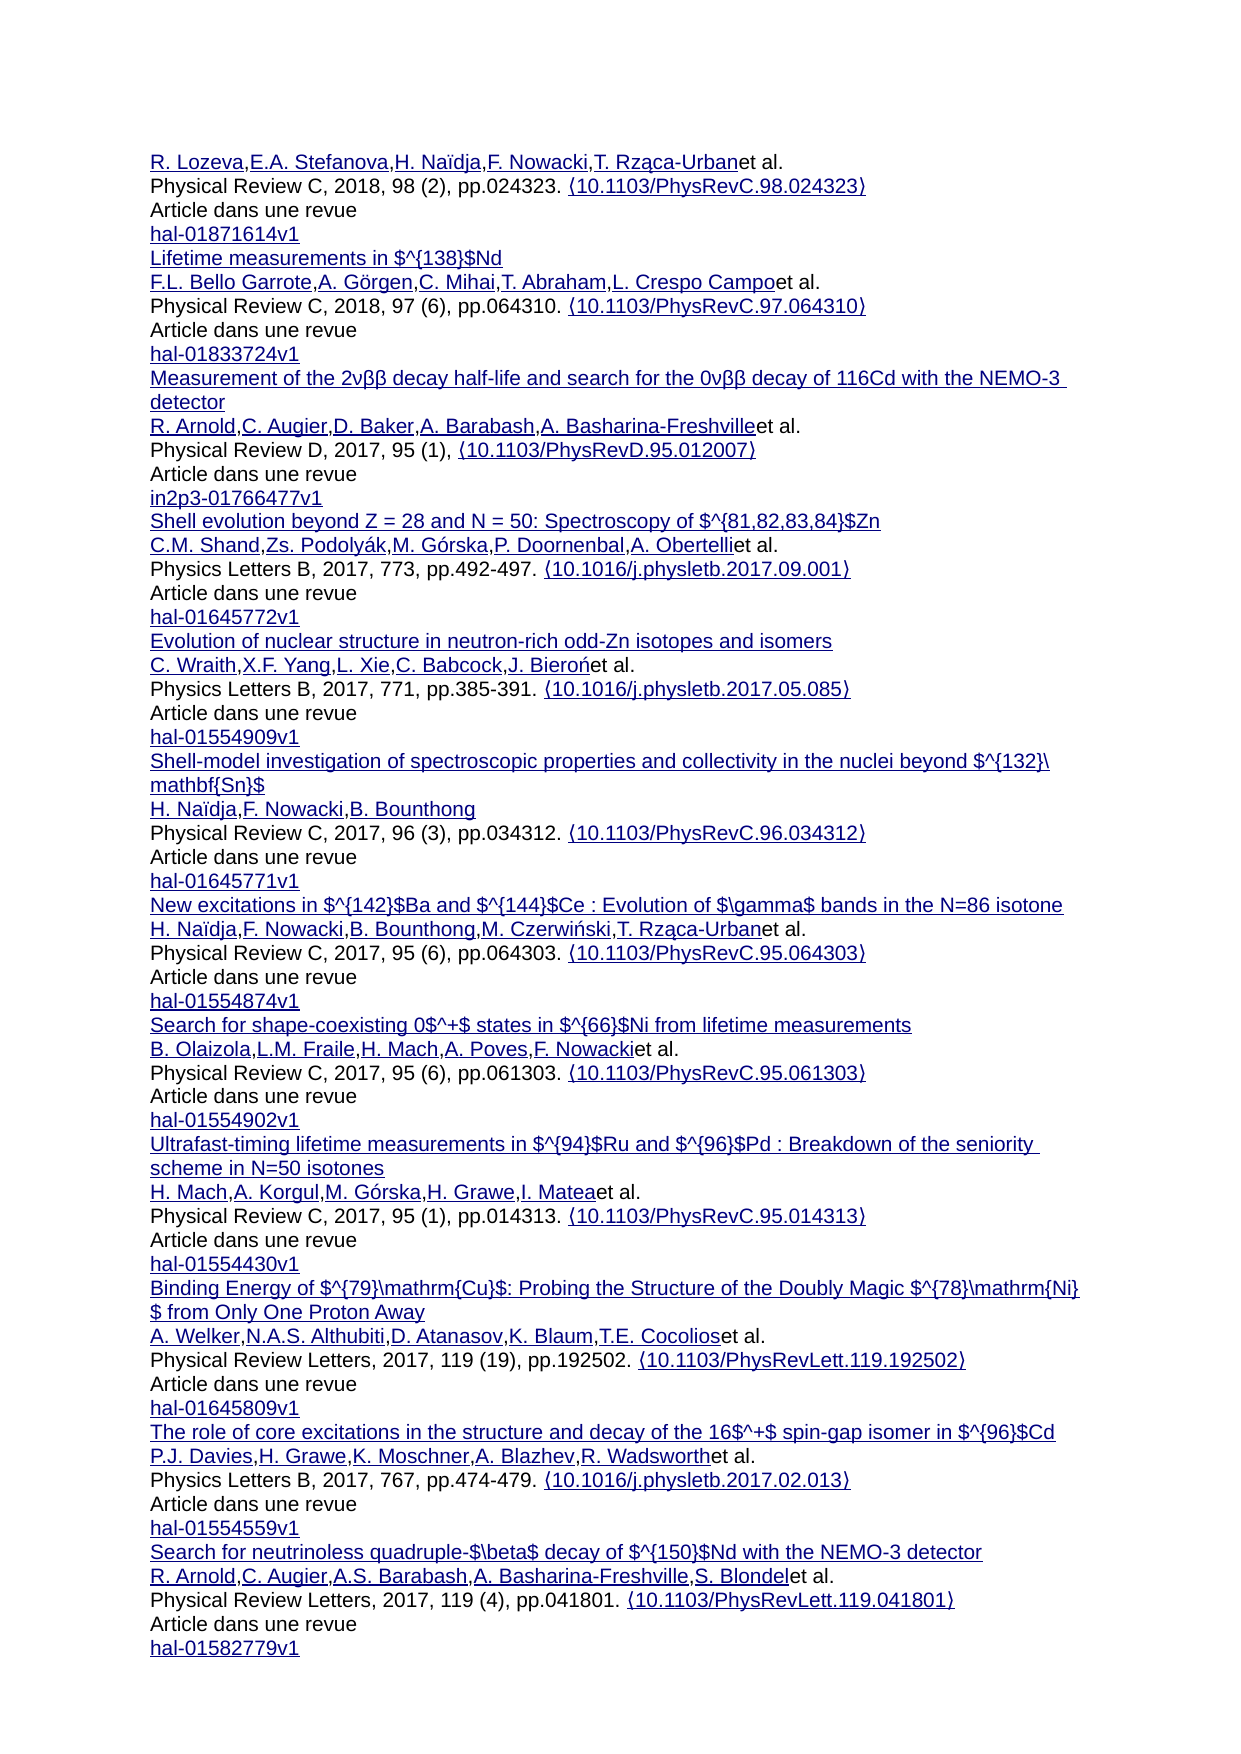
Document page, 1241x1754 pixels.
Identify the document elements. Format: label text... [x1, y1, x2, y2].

table_cell Shell evolution beyond Z = 28 and N = 50: Spectroscopy of $^{81,82,83,84}$Zn C.M. Shand,Zs. Podolyák,M. Górska,P. Doornenbal,A. Obertelliet al. Physics Letters B, 2017, 773, pp.492-497. ⟨10.1016/j.physletb.2017.09.001⟩ Article dans une revue hal-01645772v1 [150, 509, 1090, 629]
table_cell Ultrafast-timing lifetime measurements in $^{94}$Ru and $^{96}$Pd : Breakdown of the seniority scheme in N=50 isotones H. Mach,A. Korgul,M. Górska,H. Grawe,I. Mateaet al. Physical Review C, 2017, 95 (1), pp.014313. ⟨10.1103/PhysRevC.95.014313⟩ Article dans une revue hal-01554430v1 [150, 1132, 1090, 1276]
table_cell Shell-model investigation of spectroscopic properties and collectivity in the nuclei beyond $^{132}\mathbf{Sn}$ H. Naïdja,F. Nowacki,B. Bounthong Physical Review C, 2017, 96 (3), pp.034312. ⟨10.1103/PhysRevC.96.034312⟩ Article dans une revue hal-01645771v1 [150, 749, 1090, 893]
table_cell Evolution of nuclear structure in neutron-rich odd-Zn isotopes and isomers C. Wraith,X.F. Yang,L. Xie,C. Babcock,J. Bierońet al. Physics Letters B, 2017, 771, pp.385-391. ⟨10.1016/j.physletb.2017.05.085⟩ Article dans une revue hal-01554909v1 [150, 629, 1090, 749]
table_cell R. Lozeva,E.A. Stefanova,H. Naïdja,F. Nowacki,T. Rząca-Urbanet al. Physical Review C, 2018, 98 (2), pp.024323. ⟨10.1103/PhysRevC.98.024323⟩ Article dans une revue hal-01871614v1 [150, 150, 1090, 246]
table_cell Binding Energy of $^{79}\mathrm{Cu}$: Probing the Structure of the Doubly Magic $^{78}\mathrm{Ni}$ from Only One Proton Away A. Welker,N.A.S. Althubiti,D. Atanasov,K. Blaum,T.E. Cocolioset al. Physical Review Letters, 2017, 119 (19), pp.192502. ⟨10.1103/PhysRevLett.119.192502⟩ Article dans une revue hal-01645809v1 [150, 1276, 1090, 1420]
table_cell Search for shape-coexisting 0$^+$ states in $^{66}$Ni from lifetime measurements B. Olaizola,L.M. Fraile,H. Mach,A. Poves,F. Nowackiet al. Physical Review C, 2017, 95 (6), pp.061303. ⟨10.1103/PhysRevC.95.061303⟩ Article dans une revue hal-01554902v1 [150, 1013, 1090, 1132]
table_cell Lifetime measurements in $^{138}$Nd F.L. Bello Garrote,A. Görgen,C. Mihai,T. Abraham,L. Crespo Campoet al. Physical Review C, 2018, 97 (6), pp.064310. ⟨10.1103/PhysRevC.97.064310⟩ Article dans une revue hal-01833724v1 [150, 246, 1090, 366]
table_cell Search for neutrinoless quadruple-$\beta$ decay of $^{150}$Nd with the NEMO-3 detector R. Arnold,C. Augier,A.S. Barabash,A. Basharina-Freshville,S. Blondelet al. Physical Review Letters, 2017, 119 (4), pp.041801. ⟨10.1103/PhysRevLett.119.041801⟩ Article dans une revue hal-01582779v1 [150, 1540, 1090, 1659]
table_cell The role of core excitations in the structure and decay of the 16$^+$ spin-gap isomer in $^{96}$Cd P.J. Davies,H. Grawe,K. Moschner,A. Blazhev,R. Wadsworthet al. Physics Letters B, 2017, 767, pp.474-479. ⟨10.1016/j.physletb.2017.02.013⟩ Article dans une revue hal-01554559v1 [150, 1420, 1090, 1539]
table_cell Measurement of the 2νββ decay half-life and search for the 0νββ decay of 116Cd with the NEMO-3 detector R. Arnold,C. Augier,D. Baker,A. Barabash,A. Basharina-Freshvilleet al. Physical Review D, 2017, 95 (1), ⟨10.1103/PhysRevD.95.012007⟩ Article dans une revue in2p3-01766477v1 [150, 366, 1090, 509]
table_cell New excitations in $^{142}$Ba and $^{144}$Ce : Evolution of $\gamma$ bands in the N=86 isotone H. Naïdja,F. Nowacki,B. Bounthong,M. Czerwiński,T. Rząca-Urbanet al. Physical Review C, 2017, 95 (6), pp.064303. ⟨10.1103/PhysRevC.95.064303⟩ Article dans une revue hal-01554874v1 [150, 893, 1090, 1012]
